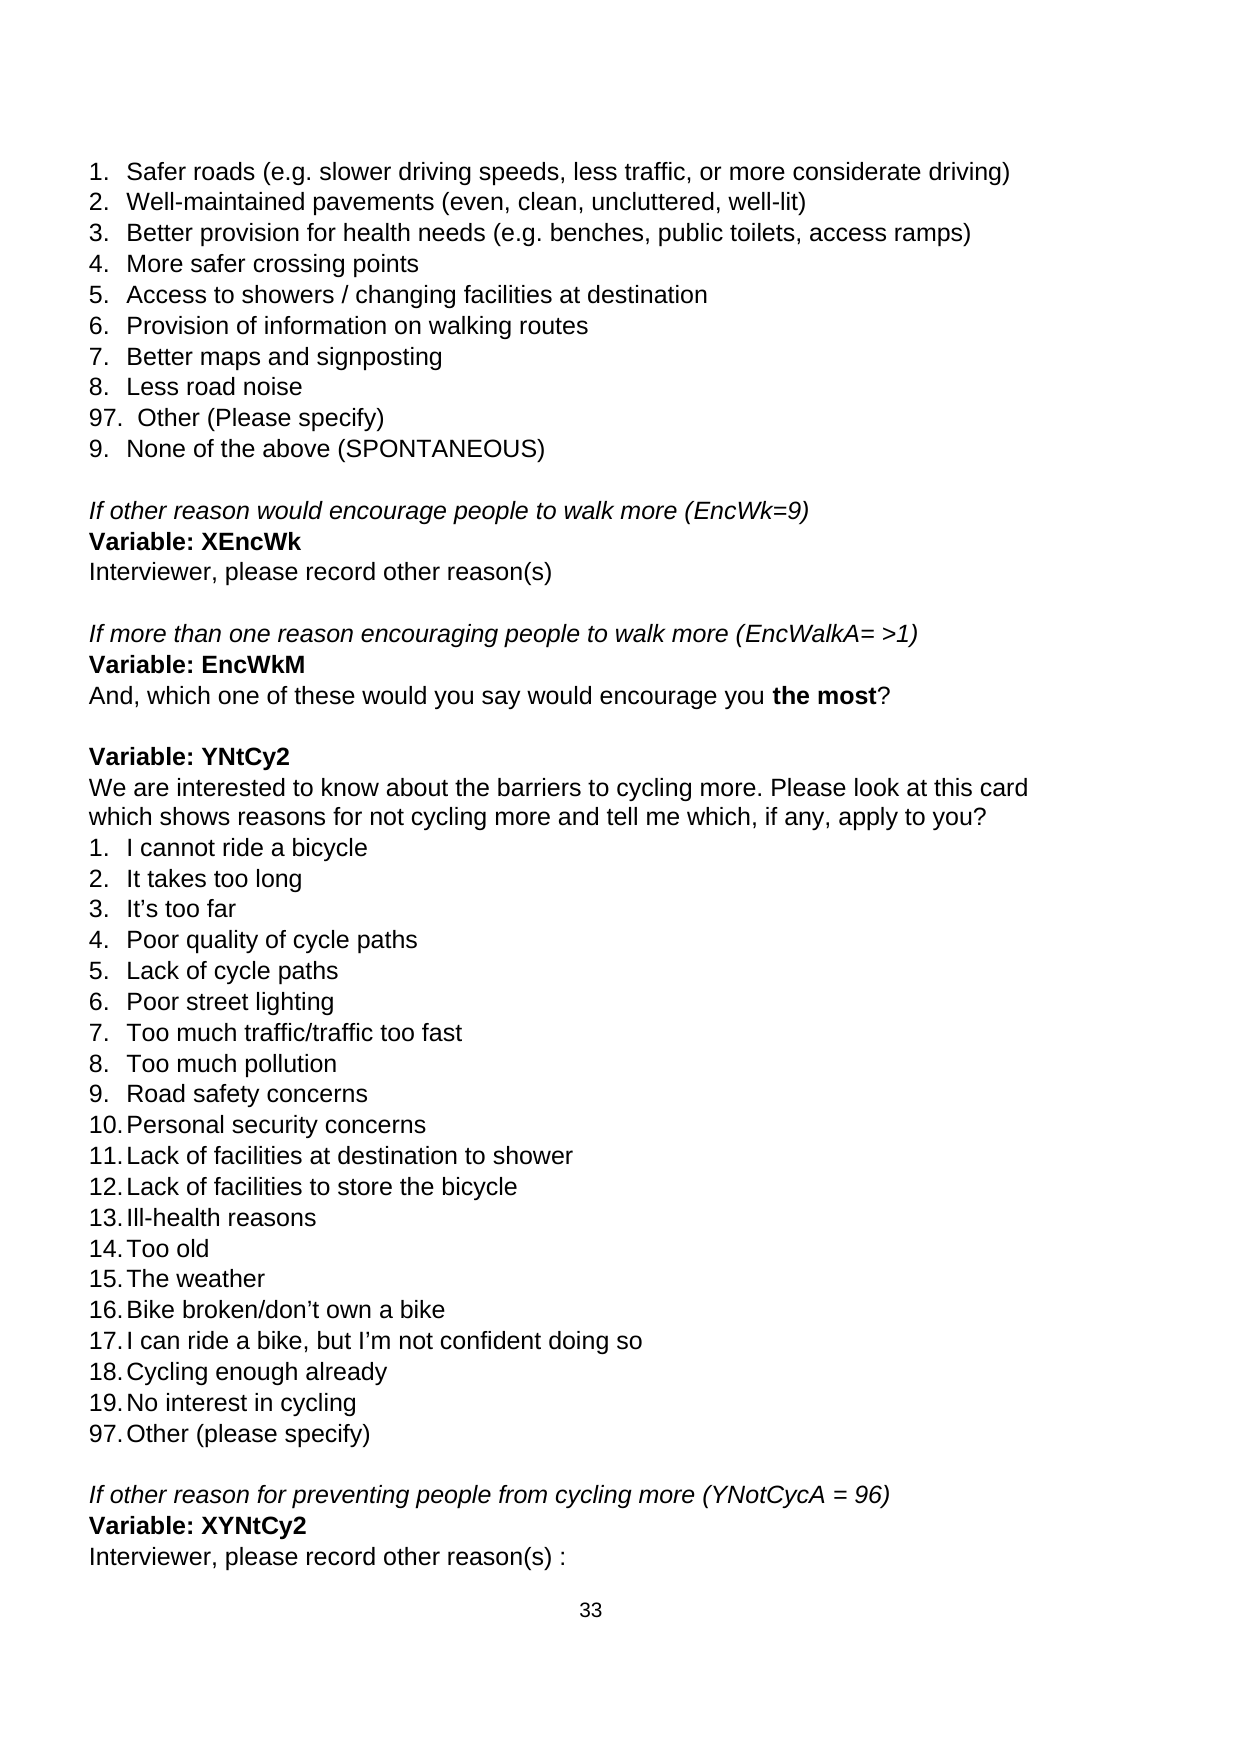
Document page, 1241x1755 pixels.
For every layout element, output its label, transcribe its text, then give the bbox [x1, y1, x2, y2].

list I cannot ride a bicycle [89, 833, 1093, 861]
list Too much traffic/traffic too fast [89, 1018, 1093, 1046]
text Variable: EncWkM [89, 650, 1093, 678]
text 97. Other (Please specify) [89, 403, 1093, 432]
list Lack of facilities at destination to shower [89, 1141, 1093, 1170]
text If more than one reason encouraging people to walk more (EncWalkA= >1) [89, 619, 1093, 648]
list It’s too far [89, 894, 1093, 923]
text Interviewer, please record other reason(s) : [89, 1542, 1093, 1571]
list It takes too long [89, 863, 1093, 892]
list Too old [89, 1233, 1093, 1262]
list Better maps and signposting [89, 341, 1093, 370]
list No interest in cycling [89, 1388, 1093, 1416]
list Cycling enough already [89, 1357, 1093, 1386]
list Provision of information on walking routes [89, 311, 1093, 339]
list Poor quality of cycle paths [89, 925, 1093, 954]
text Variable: XEncWk [89, 526, 1093, 555]
list Lack of cycle paths [89, 956, 1093, 985]
list Road safety concerns [89, 1079, 1093, 1108]
text If other reason would encourage people to walk more (EncWk=9) [89, 496, 1093, 524]
list None of the above (SPONTANEOUS) [89, 434, 1093, 463]
text If other reason for preventing people from cycling more (YNotCycA = 96) [89, 1480, 1093, 1509]
list Well-maintained pavements (even, clean, uncluttered, well-lit) [89, 187, 1093, 216]
list Personal security concerns [89, 1110, 1093, 1139]
list I can ride a bike, but I’m not confident doing so [89, 1326, 1093, 1355]
list Lack of facilities to store the bicycle [89, 1172, 1093, 1201]
list Poor street lighting [89, 987, 1093, 1016]
text We are interested to know about the barriers to cycling more. Please look at this card which shows reasons for not cycling more and tell me which, if any, apply to you? [89, 773, 1093, 831]
list Ill-health reasons [89, 1203, 1093, 1231]
list More safer crossing points [89, 249, 1093, 278]
list Other (please specify) [89, 1418, 1093, 1447]
list Too much pollution [89, 1048, 1093, 1077]
list The weather [89, 1264, 1093, 1293]
list Access to showers / changing facilities at destination [89, 280, 1093, 308]
text Variable: YNtCy2 [89, 742, 1093, 771]
list Better provision for health needs (e.g. benches, public toilets, access ramps) [89, 218, 1093, 247]
text And, which one of these would you say would encourage you the most? [89, 681, 1093, 709]
text Interviewer, please record other reason(s) [89, 557, 1093, 586]
list Less road noise [89, 372, 1093, 401]
text Variable: XYNtCy2 [89, 1511, 1093, 1540]
list Safer roads (e.g. slower driving speeds, less traffic, or more considerate driving) [89, 156, 1093, 185]
list Bike broken/don’t own a bike [89, 1295, 1093, 1324]
